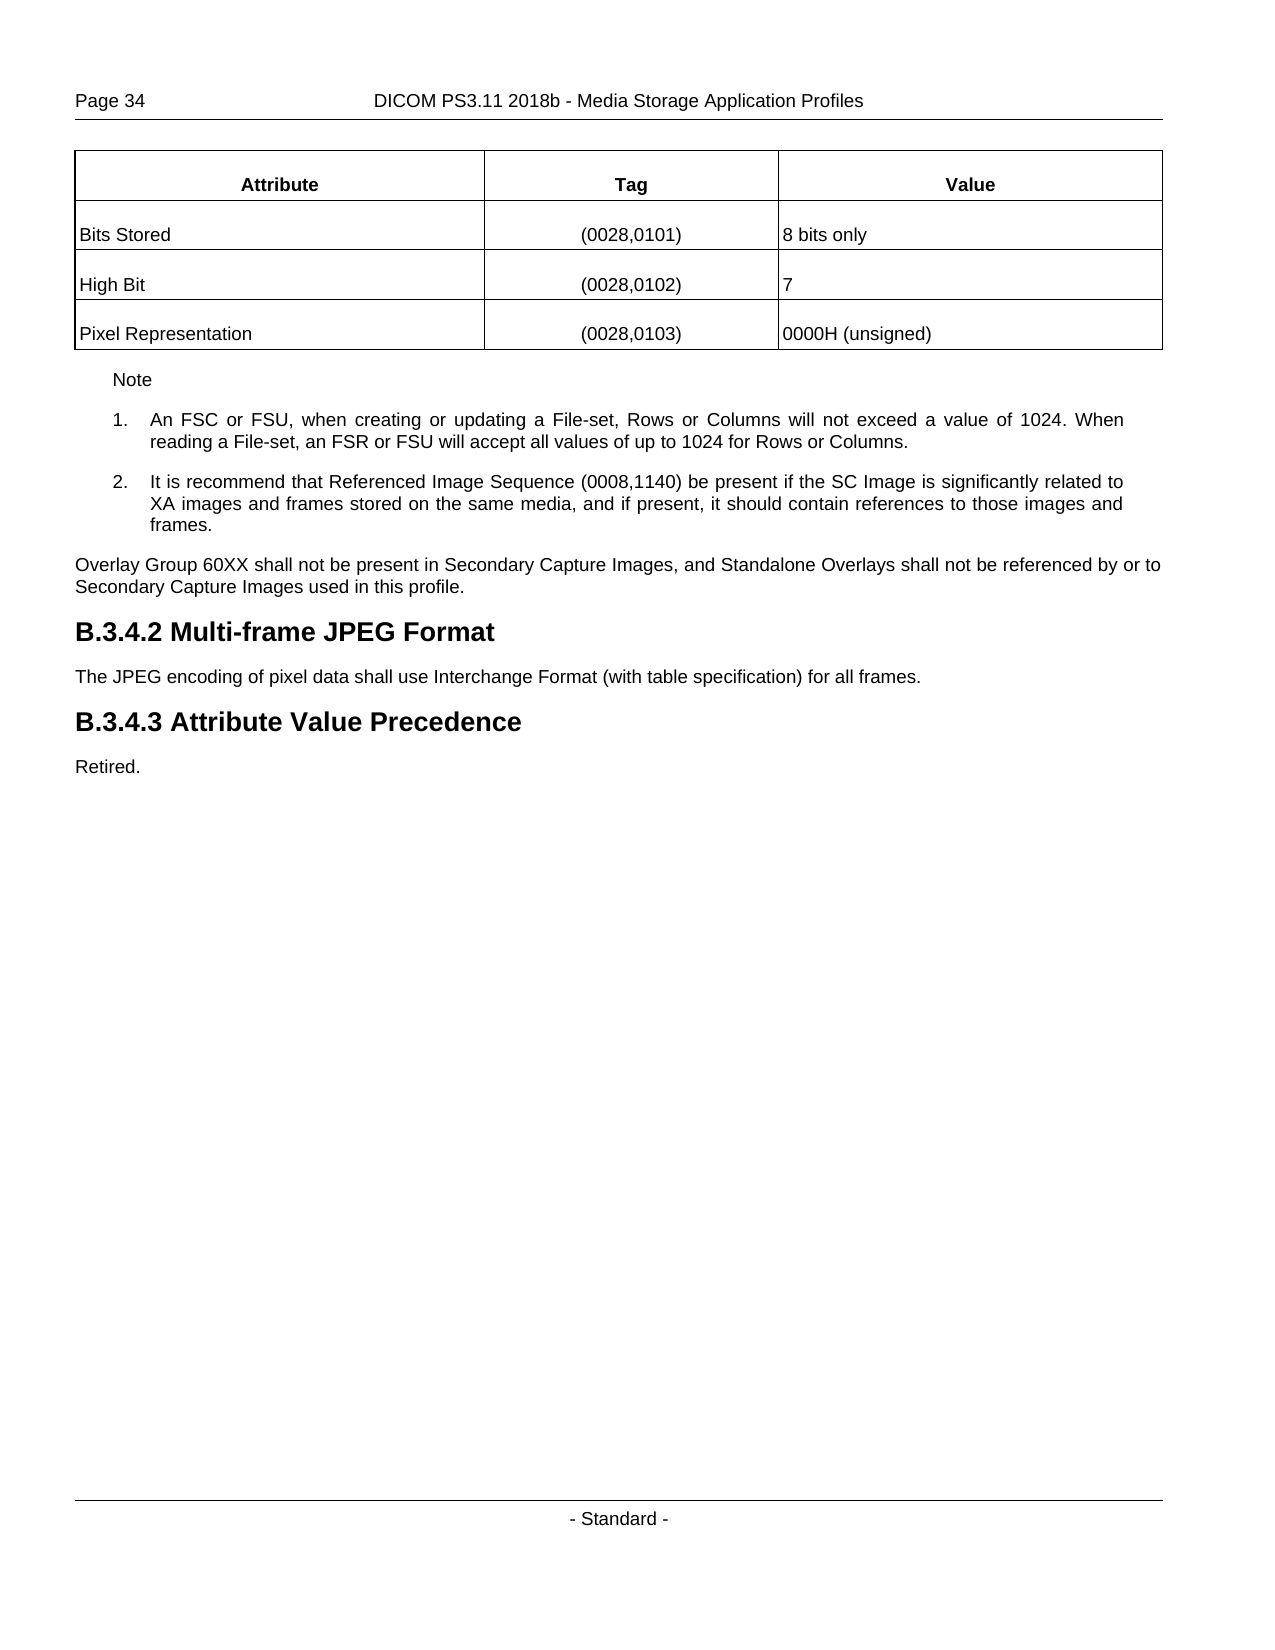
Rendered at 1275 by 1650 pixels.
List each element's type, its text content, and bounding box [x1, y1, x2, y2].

list It is recommend that Referenced Image Sequence (0008,1140) be present if the SC Image is significantly related to XA images and frames stored on the same media, and if present, it should contain references to those images and frames. [112, 471, 1125, 535]
text Note [112, 368, 1125, 390]
text B.3.4.2 Multi-frame JPEG Format [75, 616, 1162, 647]
table_cell Bits Stored [76, 201, 484, 249]
table_header Value [779, 151, 1162, 200]
table_header Attribute [76, 151, 484, 200]
text Overlay Group 60XX shall not be present in Secondary Capture Images, and Standalone Overlays shall not be referenced by or to Secondary Capture Images used in this profile. [75, 554, 1162, 597]
text The JPEG encoding of pixel data shall use Interchange Format (with table specification) for all frames. [75, 666, 1162, 688]
table_cell 7 [779, 250, 1162, 299]
table_cell 0000H (unsigned) [779, 300, 1162, 349]
table_header Tag [485, 151, 778, 200]
table_cell (0028,0102) [485, 250, 778, 299]
text Retired. [75, 756, 1162, 778]
table_cell High Bit [76, 250, 484, 299]
table_cell (0028,0101) [485, 201, 778, 249]
table_cell (0028,0103) [485, 300, 778, 349]
text B.3.4.3 Attribute Value Precedence [75, 706, 1162, 738]
table_cell Pixel Representation [76, 300, 484, 349]
table_cell 8 bits only [779, 201, 1162, 249]
list An FSC or FSU, when creating or updating a File-set, Rows or Columns will not exceed a value of 1024. When reading a File-set, an FSR or FSU will accept all values of up to 1024 for Rows or Columns. [112, 409, 1125, 452]
